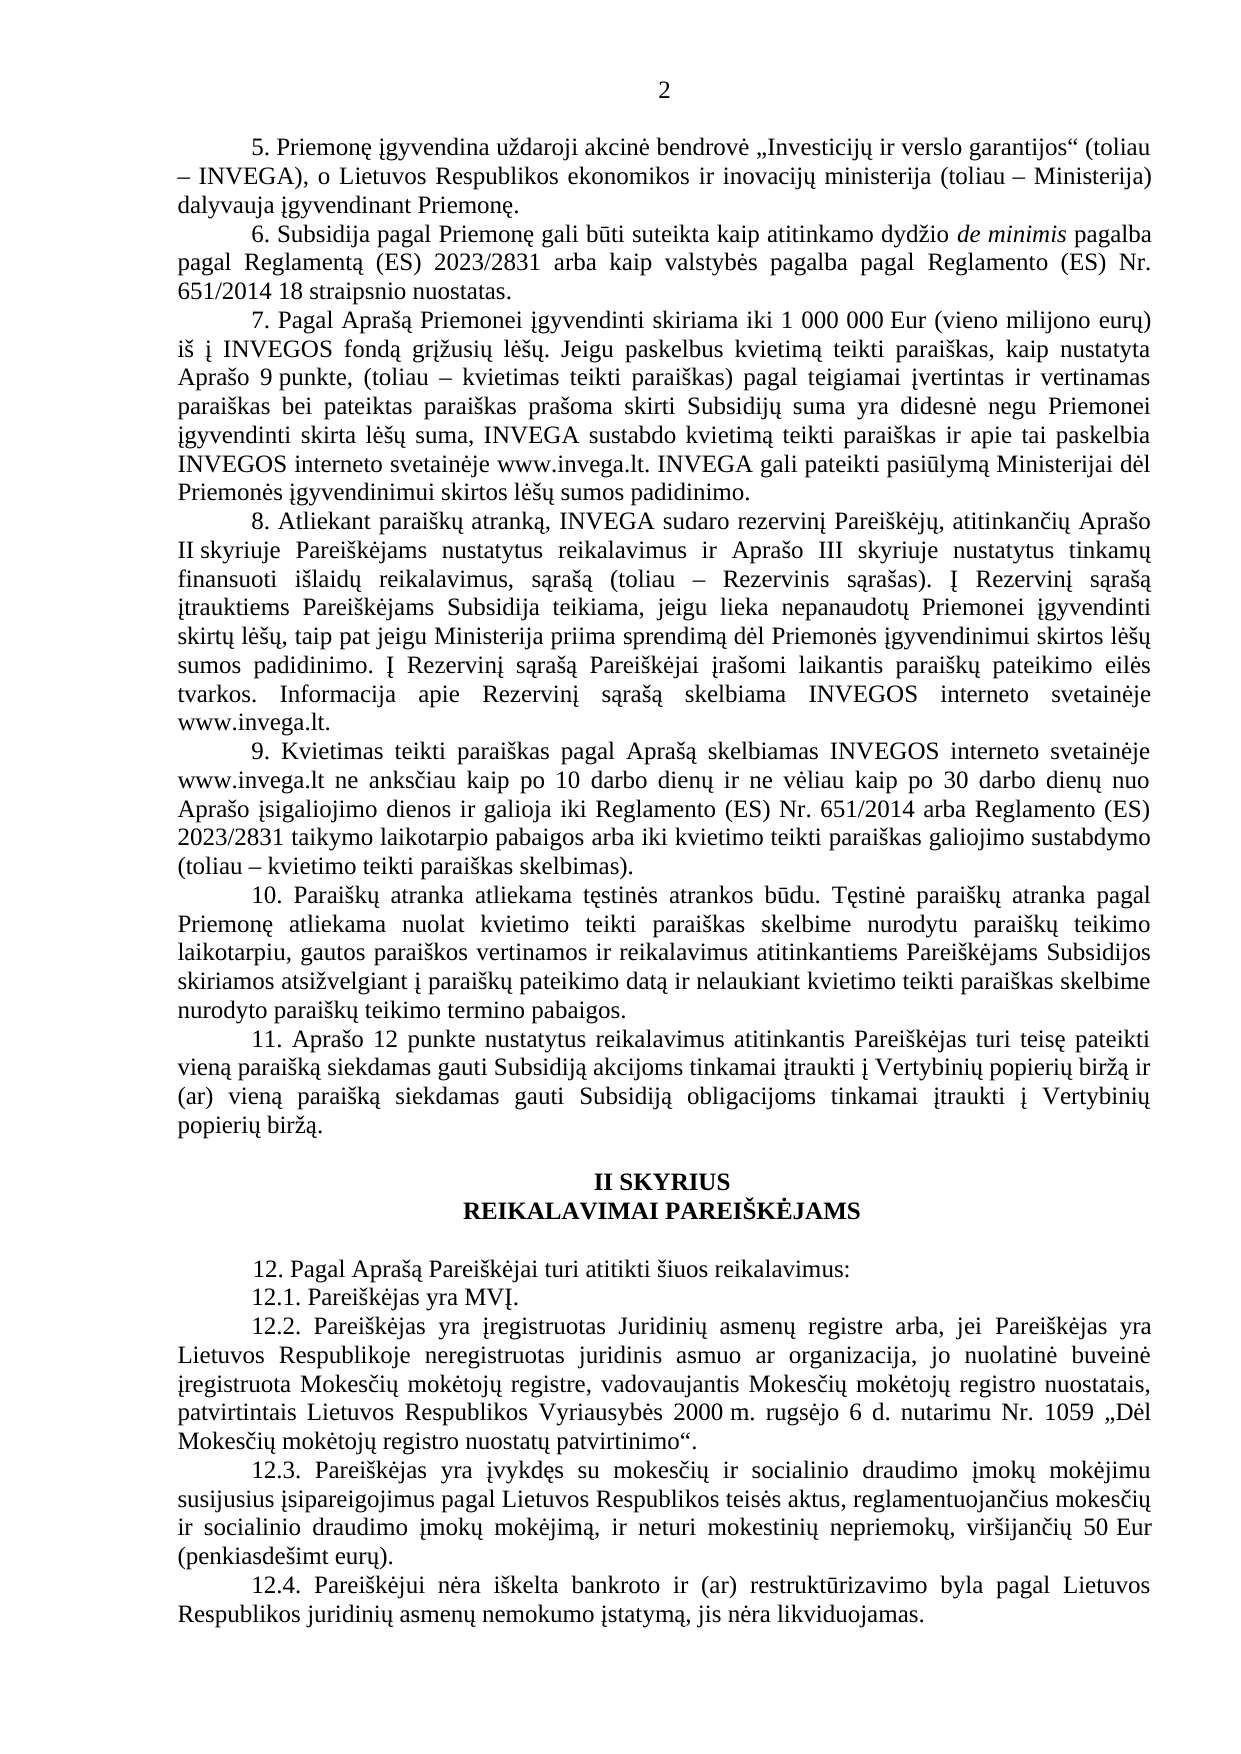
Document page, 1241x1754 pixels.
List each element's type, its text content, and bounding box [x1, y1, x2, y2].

text REIKALAVIMAI PAREIŠKĖJAMS [177, 1196, 1146, 1225]
text 12.4. Pareiškėjui nėra iškelta bankroto ir (ar) restruktūrizavimo byla pagal Lietuvos Respublikos juridinių asmenų nemokumo įstatymą, jis nėra likviduojamas. [177, 1570, 1152, 1627]
text 5. Priemonę įgyvendina uždaroji akcinė bendrovė „Investicijų ir verslo garantijos“ (toliau – INVEGA), o Lietuvos Respublikos ekonomikos ir inovacijų ministerija (toliau – Ministerija) dalyvauja įgyvendinant Priemonę. [177, 132, 1152, 219]
text 7. Pagal Aprašą Priemonei įgyvendinti skiriama iki 1 000 000 Eur (vieno milijono eurų) iš į INVEGOS fondą grįžusių lėšų. Jeigu paskelbus kvietimą teikti paraiškas, kaip nustatyta Aprašo 9 punkte, (toliau – kvietimas teikti paraiškas) pagal teigiamai įvertintas ir vertinamas paraiškas bei pateiktas paraiškas prašoma skirti Subsidijų suma yra didesnė negu Priemonei įgyvendinti skirta lėšų suma, INVEGA sustabdo kvietimą teikti paraiškas ir apie tai paskelbia INVEGOS interneto svetainėje www.invega.lt. INVEGA gali pateikti pasiūlymą Ministerijai dėl Priemonės įgyvendinimui skirtos lėšų sumos padidinimo. [177, 305, 1152, 506]
text 12. Pagal Aprašą Pareiškėjai turi atitikti šiuos reikalavimus: [177, 1254, 1176, 1282]
text 10. Paraiškų atranka atliekama tęstinės atrankos būdu. Tęstinė paraiškų atranka pagal Priemonę atliekama nuolat kvietimo teikti paraiškas skelbime nurodytu paraiškų teikimo laikotarpiu, gautos paraiškos vertinamos ir reikalavimus atitinkantiems Pareiškėjams Subsidijos skiriamos atsižvelgiant į paraiškų pateikimo datą ir nelaukiant kvietimo teikti paraiškas skelbime nurodyto paraiškų teikimo termino pabaigos. [177, 880, 1152, 1024]
text 12.1. Pareiškėjas yra MVĮ. [177, 1282, 1176, 1311]
text II SKYRIUS [177, 1167, 1146, 1196]
text 12.3. Pareiškėjas yra įvykdęs su mokesčių ir socialinio draudimo įmokų mokėjimu susijusius įsipareigojimus pagal Lietuvos Respublikos teisės aktus, reglamentuojančius mokesčių ir socialinio draudimo įmokų mokėjimą, ir neturi mokestinių nepriemokų, viršijančių 50 Eur (penkiasdešimt eurų). [177, 1455, 1152, 1570]
text 11. Aprašo 12 punkte nustatytus reikalavimus atitinkantis Pareiškėjas turi teisę pateikti vieną paraišką siekdamas gauti Subsidiją akcijoms tinkamai įtraukti į Vertybinių popierių biržą ir (ar) vieną paraišką siekdamas gauti Subsidiją obligacijoms tinkamai įtraukti į Vertybinių popierių biržą. [177, 1024, 1152, 1139]
text 8. Atliekant paraiškų atranką, INVEGA sudaro rezervinį Pareiškėjų, atitinkančių Aprašo II skyriuje Pareiškėjams nustatytus reikalavimus ir Aprašo III skyriuje nustatytus tinkamų finansuoti išlaidų reikalavimus, sąrašą (toliau – Rezervinis sąrašas). Į Rezervinį sąrašą įtrauktiems Pareiškėjams Subsidija teikiama, jeigu lieka nepanaudotų Priemonei įgyvendinti skirtų lėšų, taip pat jeigu Ministerija priima sprendimą dėl Priemonės įgyvendinimui skirtos lėšų sumos padidinimo. Į Rezervinį sąrašą Pareiškėjai įrašomi laikantis paraiškų pateikimo eilės tvarkos. Informacija apie Rezervinį sąrašą skelbiama INVEGOS interneto svetainėje www.invega.lt. [177, 506, 1152, 736]
text 9. Kvietimas teikti paraiškas pagal Aprašą skelbiamas INVEGOS interneto svetainėje www.invega.lt ne anksčiau kaip po 10 darbo dienų ir ne vėliau kaip po 30 darbo dienų nuo Aprašo įsigaliojimo dienos ir galioja iki Reglamento (ES) Nr. 651/2014 arba Reglamento (ES) 2023/2831 taikymo laikotarpio pabaigos arba iki kvietimo teikti paraiškas galiojimo sustabdymo (toliau – kvietimo teikti paraiškas skelbimas). [177, 736, 1152, 880]
text 6. Subsidija pagal Priemonę gali būti suteikta kaip atitinkamo dydžio de minimis pagalba pagal Reglamentą (ES) 2023/2831 arba kaip valstybės pagalba pagal Reglamento (ES) Nr. 651/2014 18 straipsnio nuostatas. [177, 219, 1152, 305]
text 12.2. Pareiškėjas yra įregistruotas Juridinių asmenų registre arba, jei Pareiškėjas yra Lietuvos Respublikoje neregistruotas juridinis asmuo ar organizacija, jo nuolatinė buveinė įregistruota Mokesčių mokėtojų registre, vadovaujantis Mokesčių mokėtojų registro nuostatais, patvirtintais Lietuvos Respublikos Vyriausybės 2000 m. rugsėjo 6 d. nutarimu Nr. 1059 „Dėl Mokesčių mokėtojų registro nuostatų patvirtinimo“. [177, 1311, 1152, 1455]
